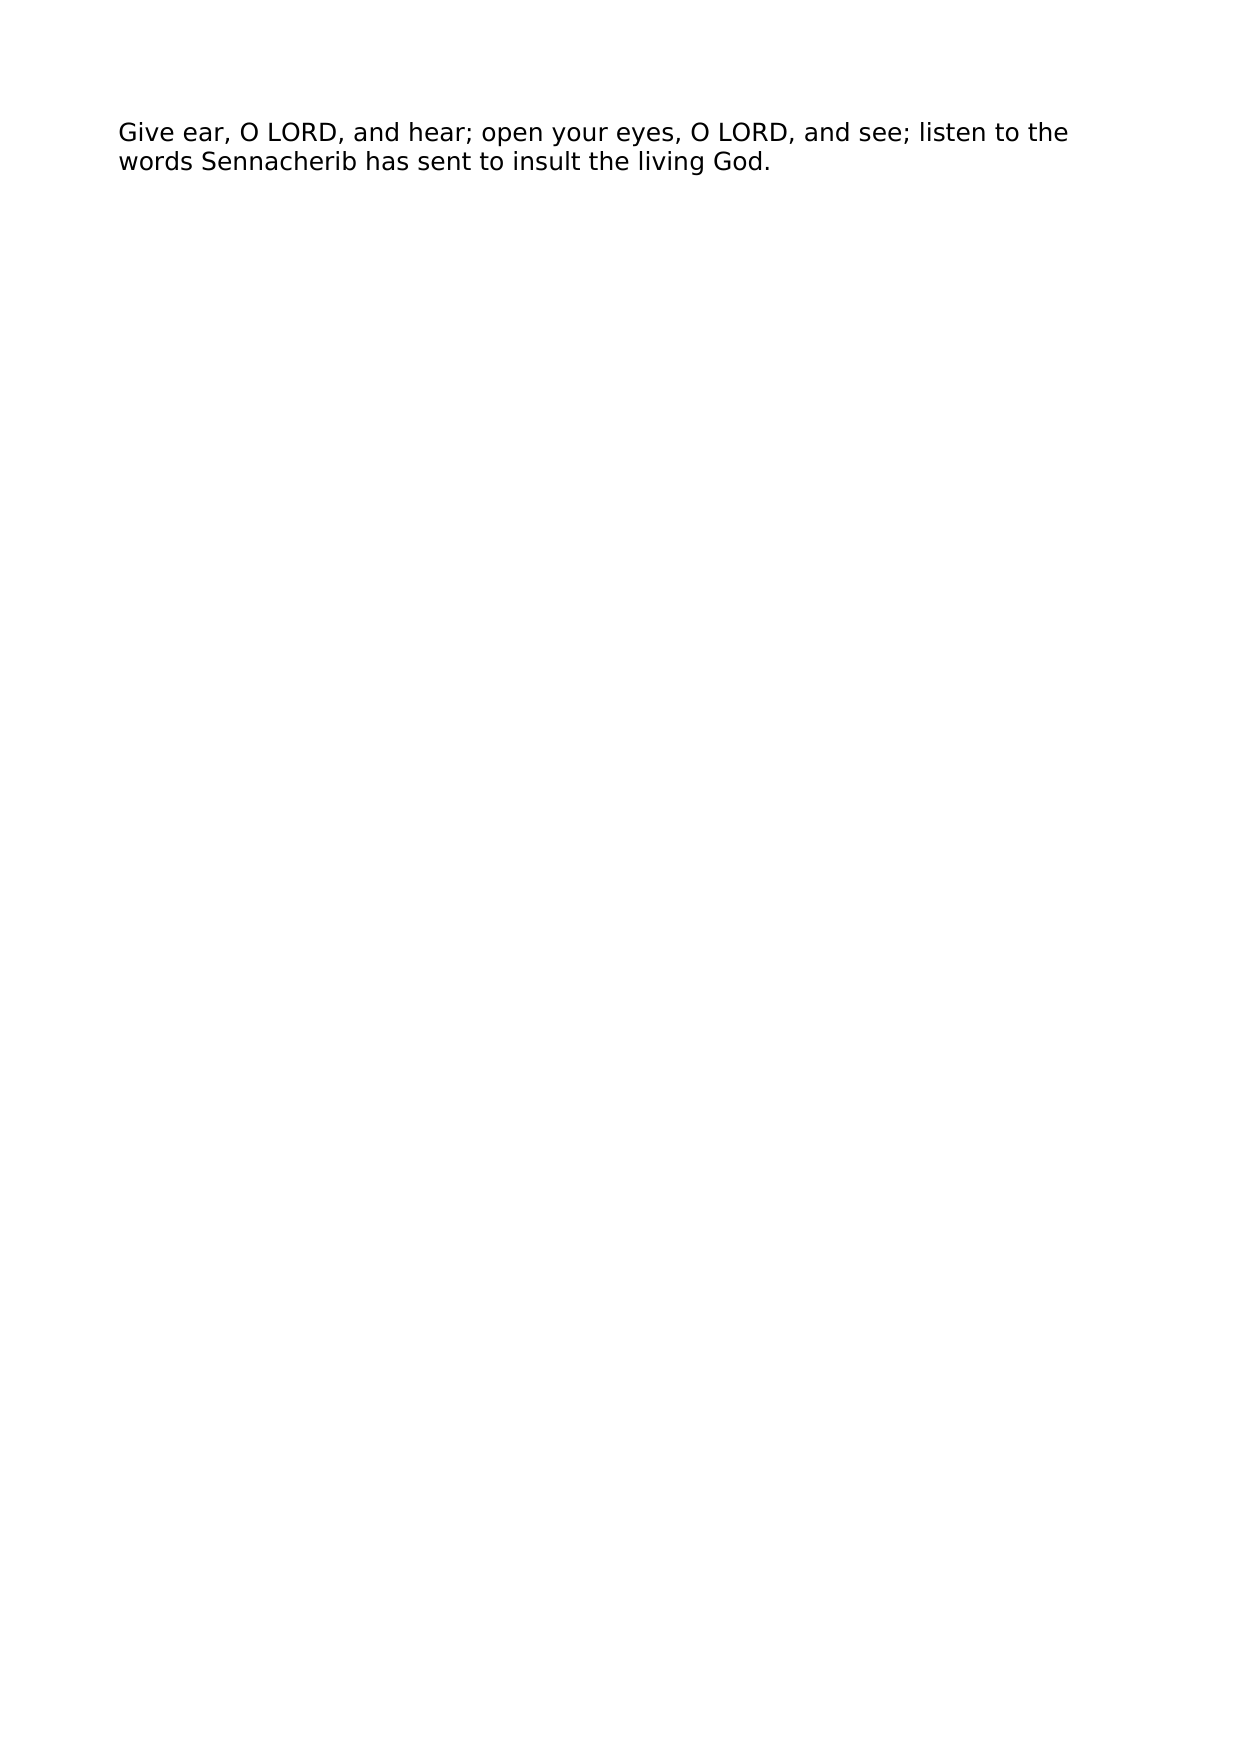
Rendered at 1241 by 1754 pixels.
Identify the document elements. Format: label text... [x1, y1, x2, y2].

text Give ear, O LORD, and hear; open your eyes, O LORD, and see; listen to the words Sennacherib has sent to insult the living God. [118, 118, 1122, 176]
